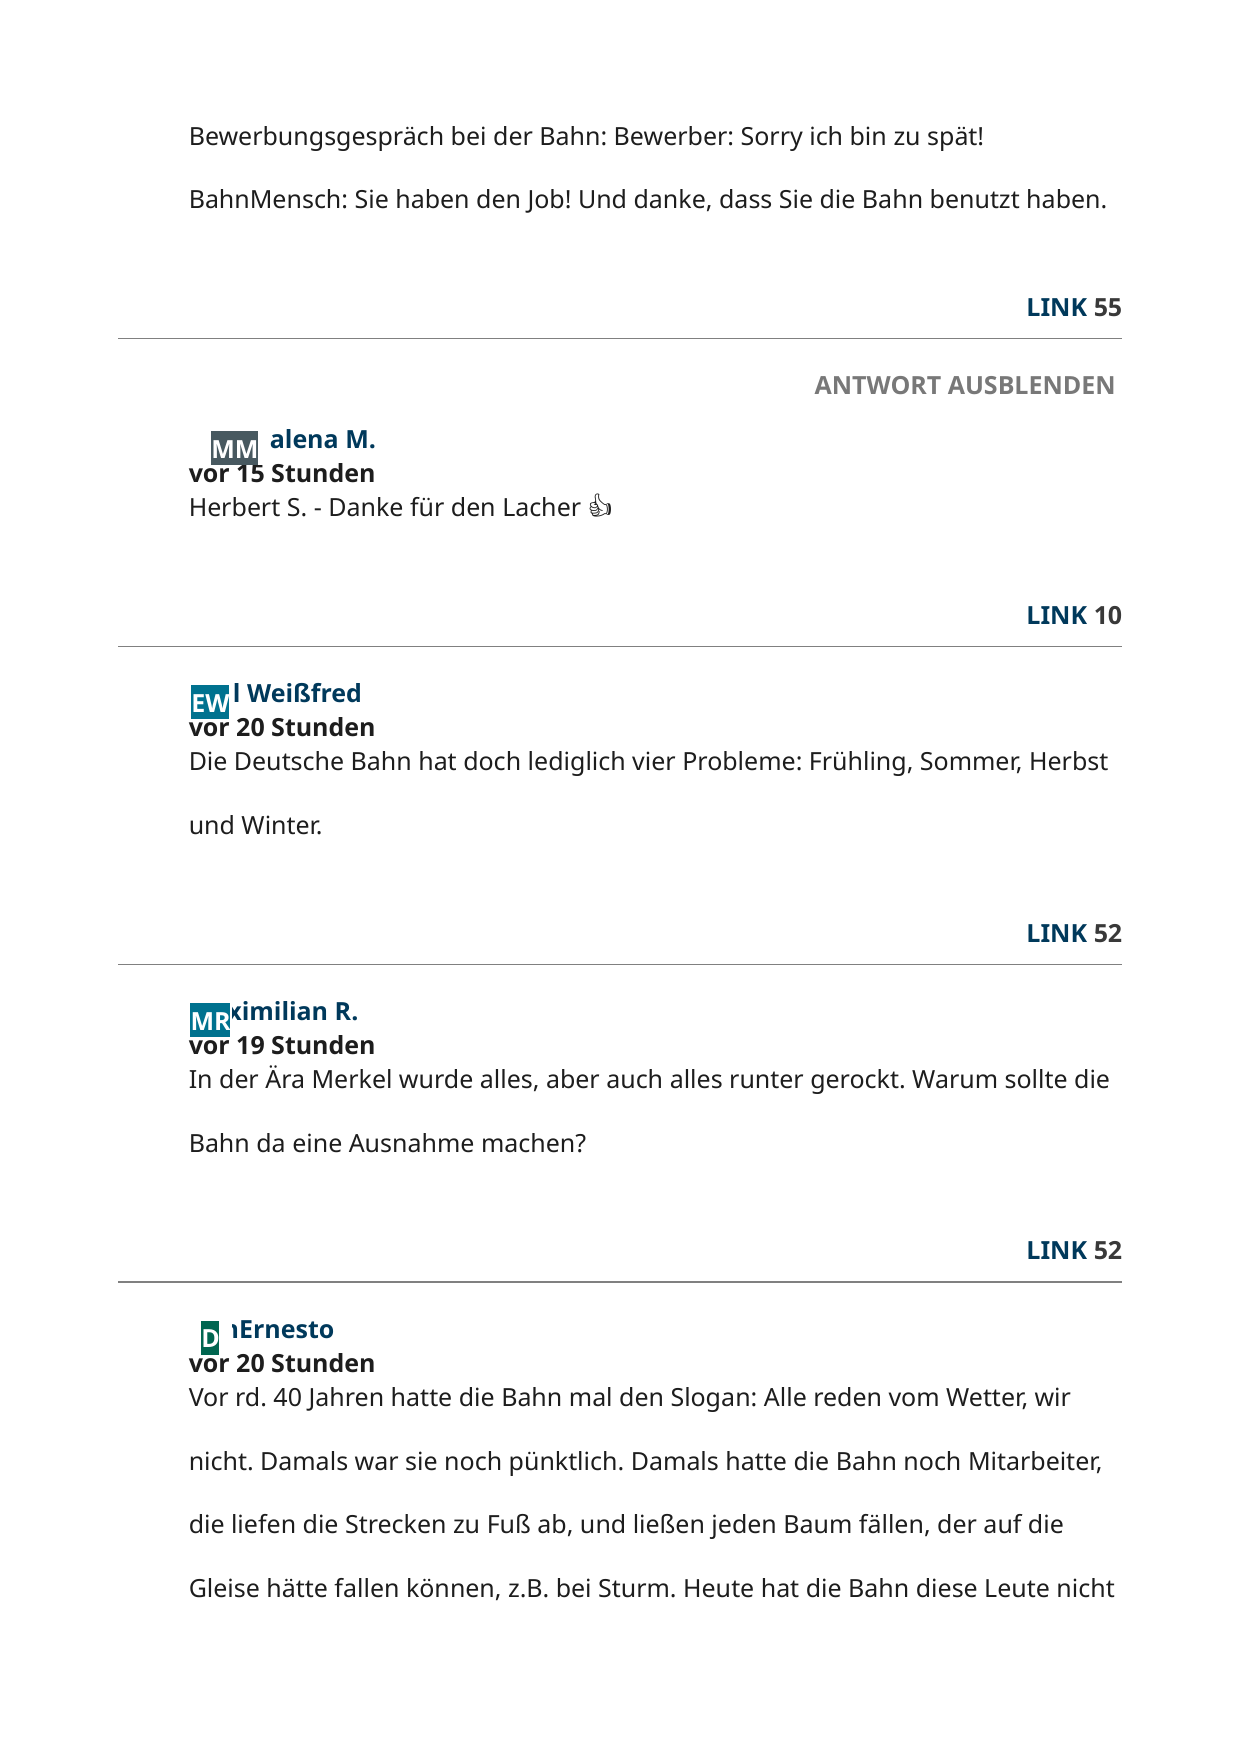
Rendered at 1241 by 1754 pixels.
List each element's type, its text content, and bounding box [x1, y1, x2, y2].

text vor 19 Stunden [188, 1028, 1122, 1062]
text LINK 52 [188, 871, 1122, 949]
text D [188, 1311, 232, 1355]
text Die Deutsche Bahn hat doch lediglich vier Probleme: Frühling, Sommer, Herbst und Winter. [188, 744, 1122, 842]
text ANTWORT AUSBLENDEN [118, 368, 1122, 402]
text Vor rd. 40 Jahren hatte die Bahn mal den Slogan: Alle reden vom Wetter, wir nicht. Damals war sie noch pünktlich. Damals hatte die Bahn noch Mitarbeiter, die liefen die Strecken zu Fuß ab, und ließen jeden Baum fällen, der auf die Gleise hätte fallen können, z.B. bei Sturm. Heute hat die Bahn diese Leute nicht [188, 1379, 1122, 1604]
text Ekel Weißfred [232, 676, 1122, 710]
text DonErnesto [232, 1311, 1122, 1345]
text EW [188, 676, 232, 719]
text vor 20 Stunden [188, 1345, 1122, 1379]
text vor 15 Stunden [188, 456, 1122, 490]
text MM [199, 422, 270, 465]
text LINK 10 [188, 553, 1122, 631]
text Maximilian R. [232, 993, 1122, 1028]
text In der Ära Merkel wurde alles, aber auch alles runter gerockt. Warum sollte die Bahn da eine Ausnahme machen? [188, 1062, 1122, 1159]
text Bewerbungsgespräch bei der Bahn: Bewerber: Sorry ich bin zu spät! BahnMensch: Sie haben den Job! Und danke, dass Sie die Bahn benutzt haben. [188, 118, 1122, 216]
text Magdalena M. [270, 422, 1122, 456]
text LINK 55 [188, 245, 1122, 323]
text LINK 52 [188, 1189, 1122, 1267]
text Herbert S. - Danke für den Lacher 👍 [188, 490, 1122, 524]
text MR [188, 993, 232, 1037]
text vor 20 Stunden [188, 710, 1122, 744]
